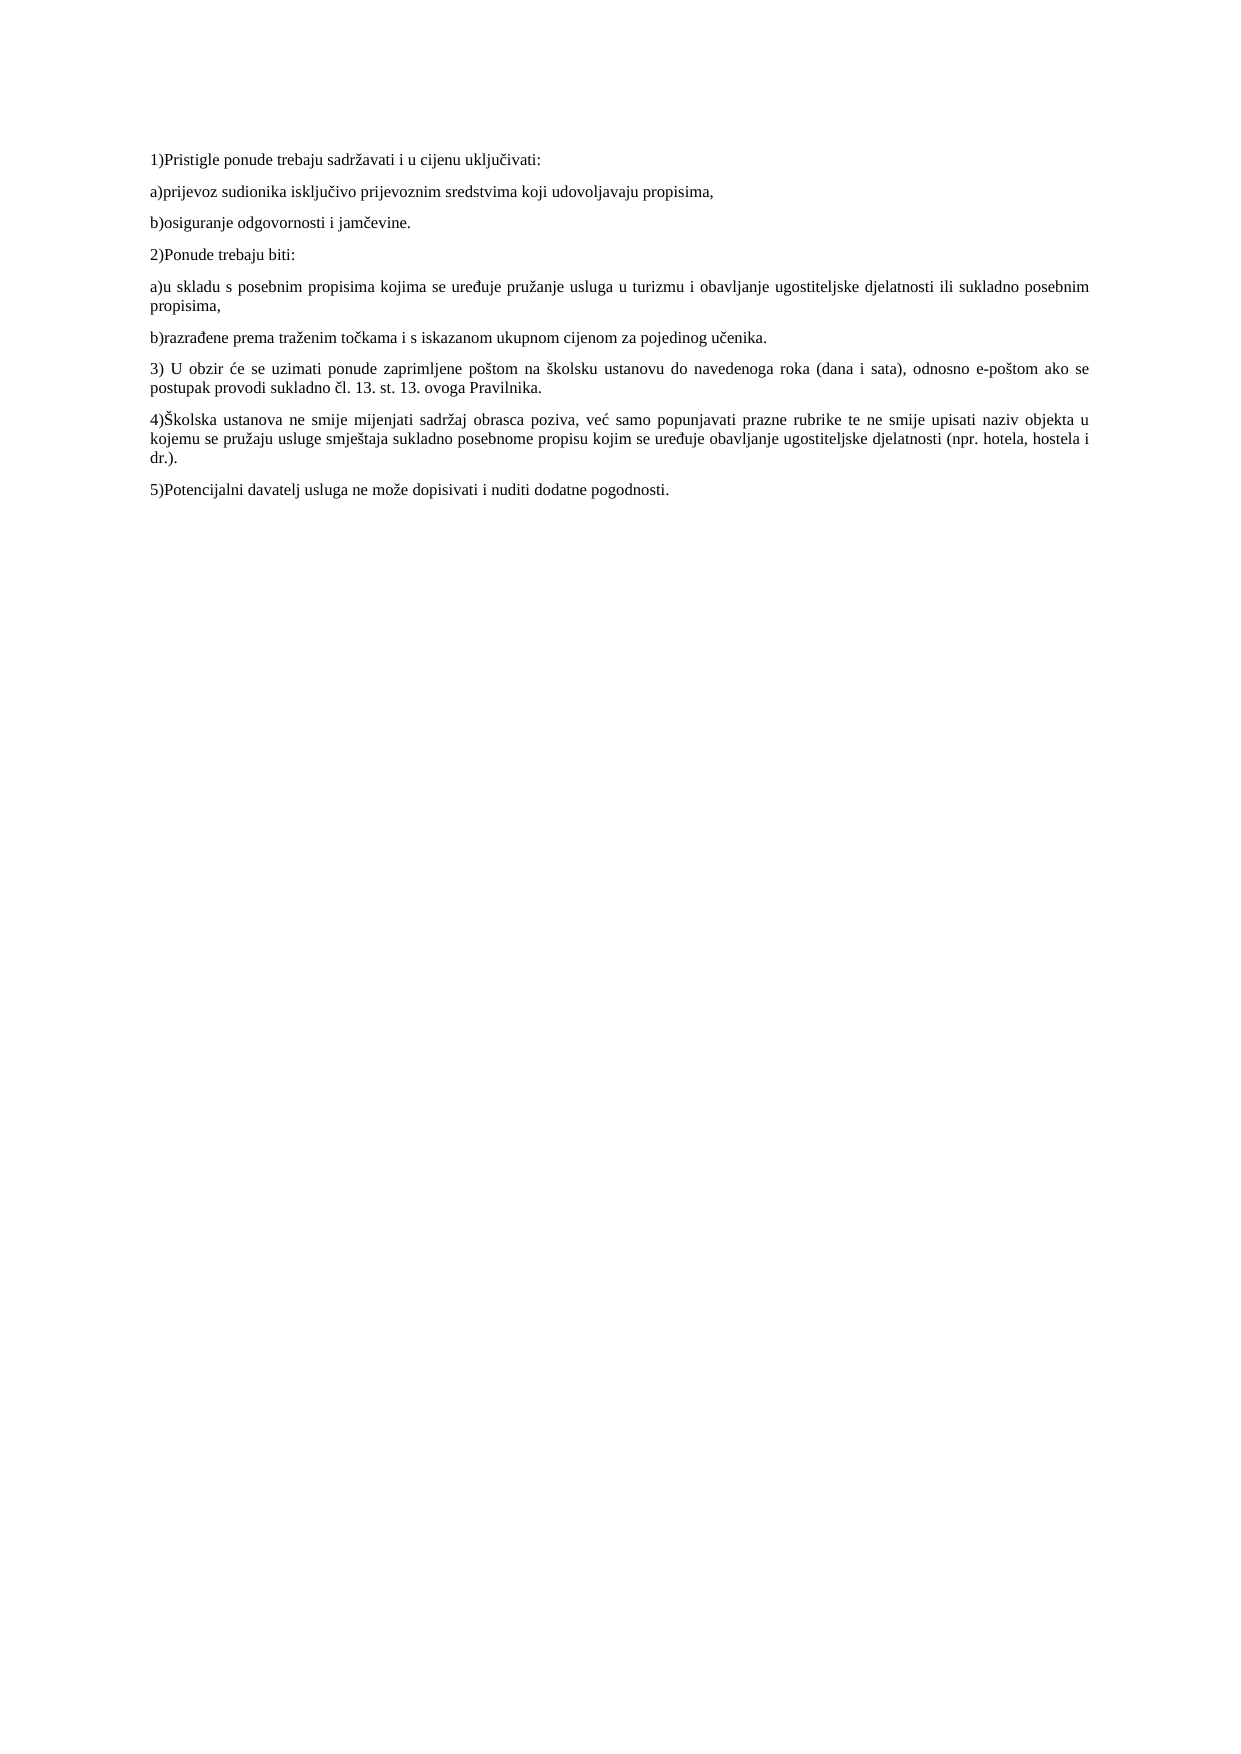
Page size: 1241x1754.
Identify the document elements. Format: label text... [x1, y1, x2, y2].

text 2)Ponude trebaju biti: [150, 245, 1090, 264]
text a)u skladu s posebnim propisima kojima se uređuje pružanje usluga u turizmu i obavljanje ugostiteljske djelatnosti ili sukladno posebnim propisima, [150, 277, 1090, 315]
text a)prijevoz sudionika isključivo prijevoznim sredstvima koji udovoljavaju propisima, [150, 182, 1090, 201]
text 4)Školska ustanova ne smije mijenjati sadržaj obrasca poziva, već samo popunjavati prazne rubrike te ne smije upisati naziv objekta u kojemu se pružaju usluge smještaja sukladno posebnome propisu kojim se uređuje obavljanje ugostiteljske djelatnosti (npr. hotela, hostela i dr.). [150, 410, 1090, 467]
list 3) U obzir će se uzimati ponude zaprimljene poštom na školsku ustanovu do navedenoga roka (dana i sata), odnosno e-poštom ako se postupak provodi sukladno čl. 13. st. 13. ovoga Pravilnika. [150, 359, 1090, 397]
text 5)Potencijalni davatelj usluga ne može dopisivati i nuditi dodatne pogodnosti. [150, 480, 1090, 499]
text b)osiguranje odgovornosti i jamčevine. [150, 213, 1090, 232]
text b)razrađene prema traženim točkama i s iskazanom ukupnom cijenom za pojedinog učenika. [150, 327, 1090, 347]
text 1)Pristigle ponude trebaju sadržavati i u cijenu uključivati: [150, 150, 1090, 169]
